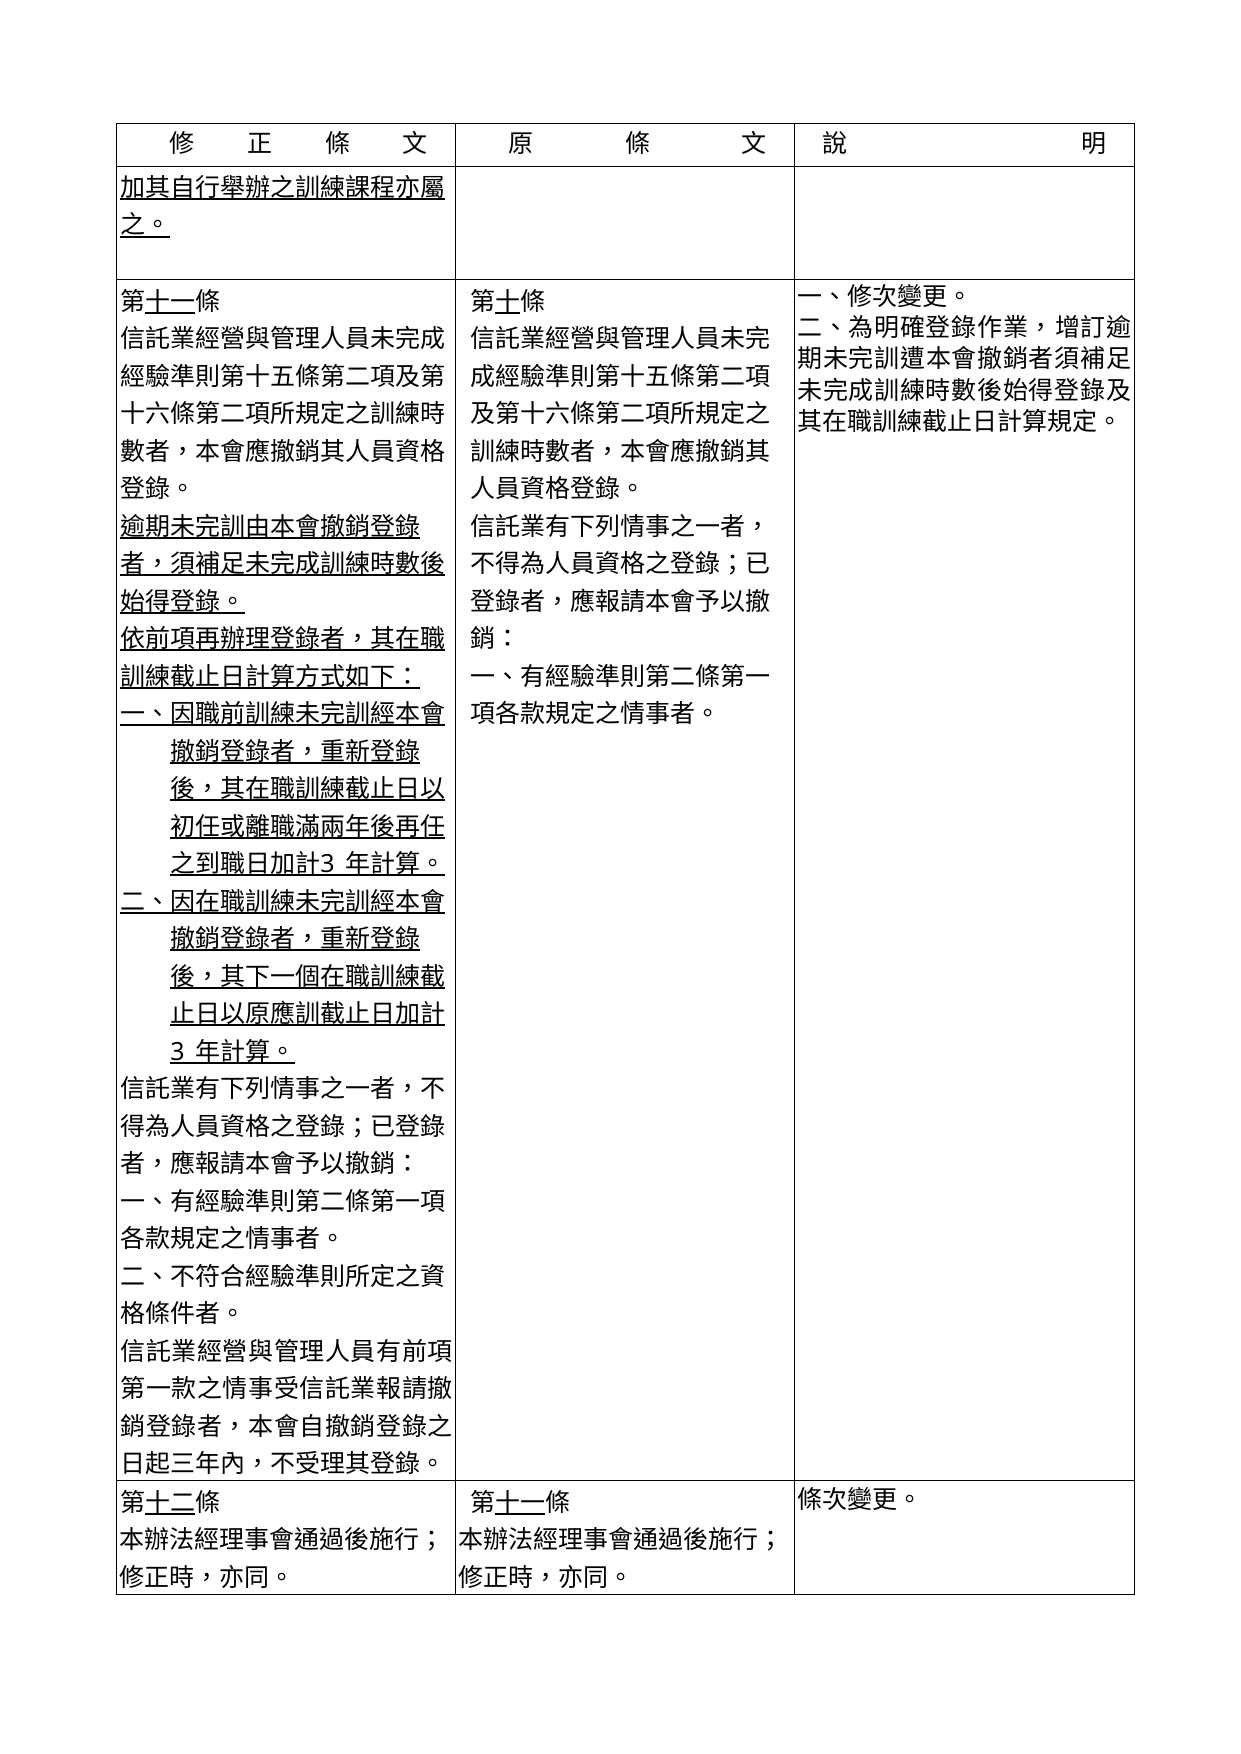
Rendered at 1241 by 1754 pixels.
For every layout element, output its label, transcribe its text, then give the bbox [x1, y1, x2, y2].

table_cell 第十條 信託業經營與管理人員未完成經驗準則第十五條第二項及第十六條第二項所規定之訓練時數者，本會應撤銷其人員資格登錄。 信託業有下列情事之一者，不得為人員資格之登錄；已登錄者，應報請本會予以撤銷： 一、有經驗準則第二條第一項各款規定之情事者。 [456, 280, 794, 1480]
table_cell [795, 167, 1134, 279]
table_cell 第十一條 信託業經營與管理人員未完成經驗準則第十五條第二項及第十六條第二項所規定之訓練時數者，本會應撤銷其人員資格登錄。 逾期未完訓由本會撤銷登錄者，須補足未完成訓練時數後始得登錄。 依前項再辦理登錄者，其在職訓練截止日計算方式如下： 一、因職前訓練未完訓經本會撤銷登錄者，重新登錄後，其在職訓練截止日以初任或離職滿兩年後再任之到職日加計3年計算。 二、因在職訓練未完訓經本會撤銷登錄者，重新登錄後，其下一個在職訓練截止日以原應訓截止日加計3年計算。 信託業有下列情事之一者，不得為人員資格之登錄；已登錄者，應報請本會予以撤銷： 一、有經驗準則第二條第一項各款規定之情事者。 二、不符合經驗準則所定之資格條件者。 信託業經營與管理人員有前項第一款之情事受信託業報請撤銷登錄者，本會自撤銷登錄之日起三年內，不受理其登錄。 [117, 280, 455, 1480]
table_cell 一、修次變更。 二、為明確登錄作業，增訂逾期未完訓遭本會撤銷者須補足未完成訓練時數後始得登錄及其在職訓練截止日計算規定。 [795, 280, 1134, 1480]
table_cell 條次變更。 [795, 1481, 1134, 1594]
table_header 說明 [795, 124, 1134, 166]
table_header 修正條文 [117, 124, 455, 166]
table_header 原條文 [456, 124, 794, 166]
table_cell 第十一條 本辦法經理事會通過後施行；修正時，亦同。 [456, 1481, 794, 1594]
table_cell 第十二條 本辦法經理事會通過後施行；修正時，亦同。 [117, 1481, 455, 1594]
table_cell [456, 167, 794, 279]
table_cell 加其自行舉辦之訓練課程亦屬之。 [117, 167, 455, 279]
